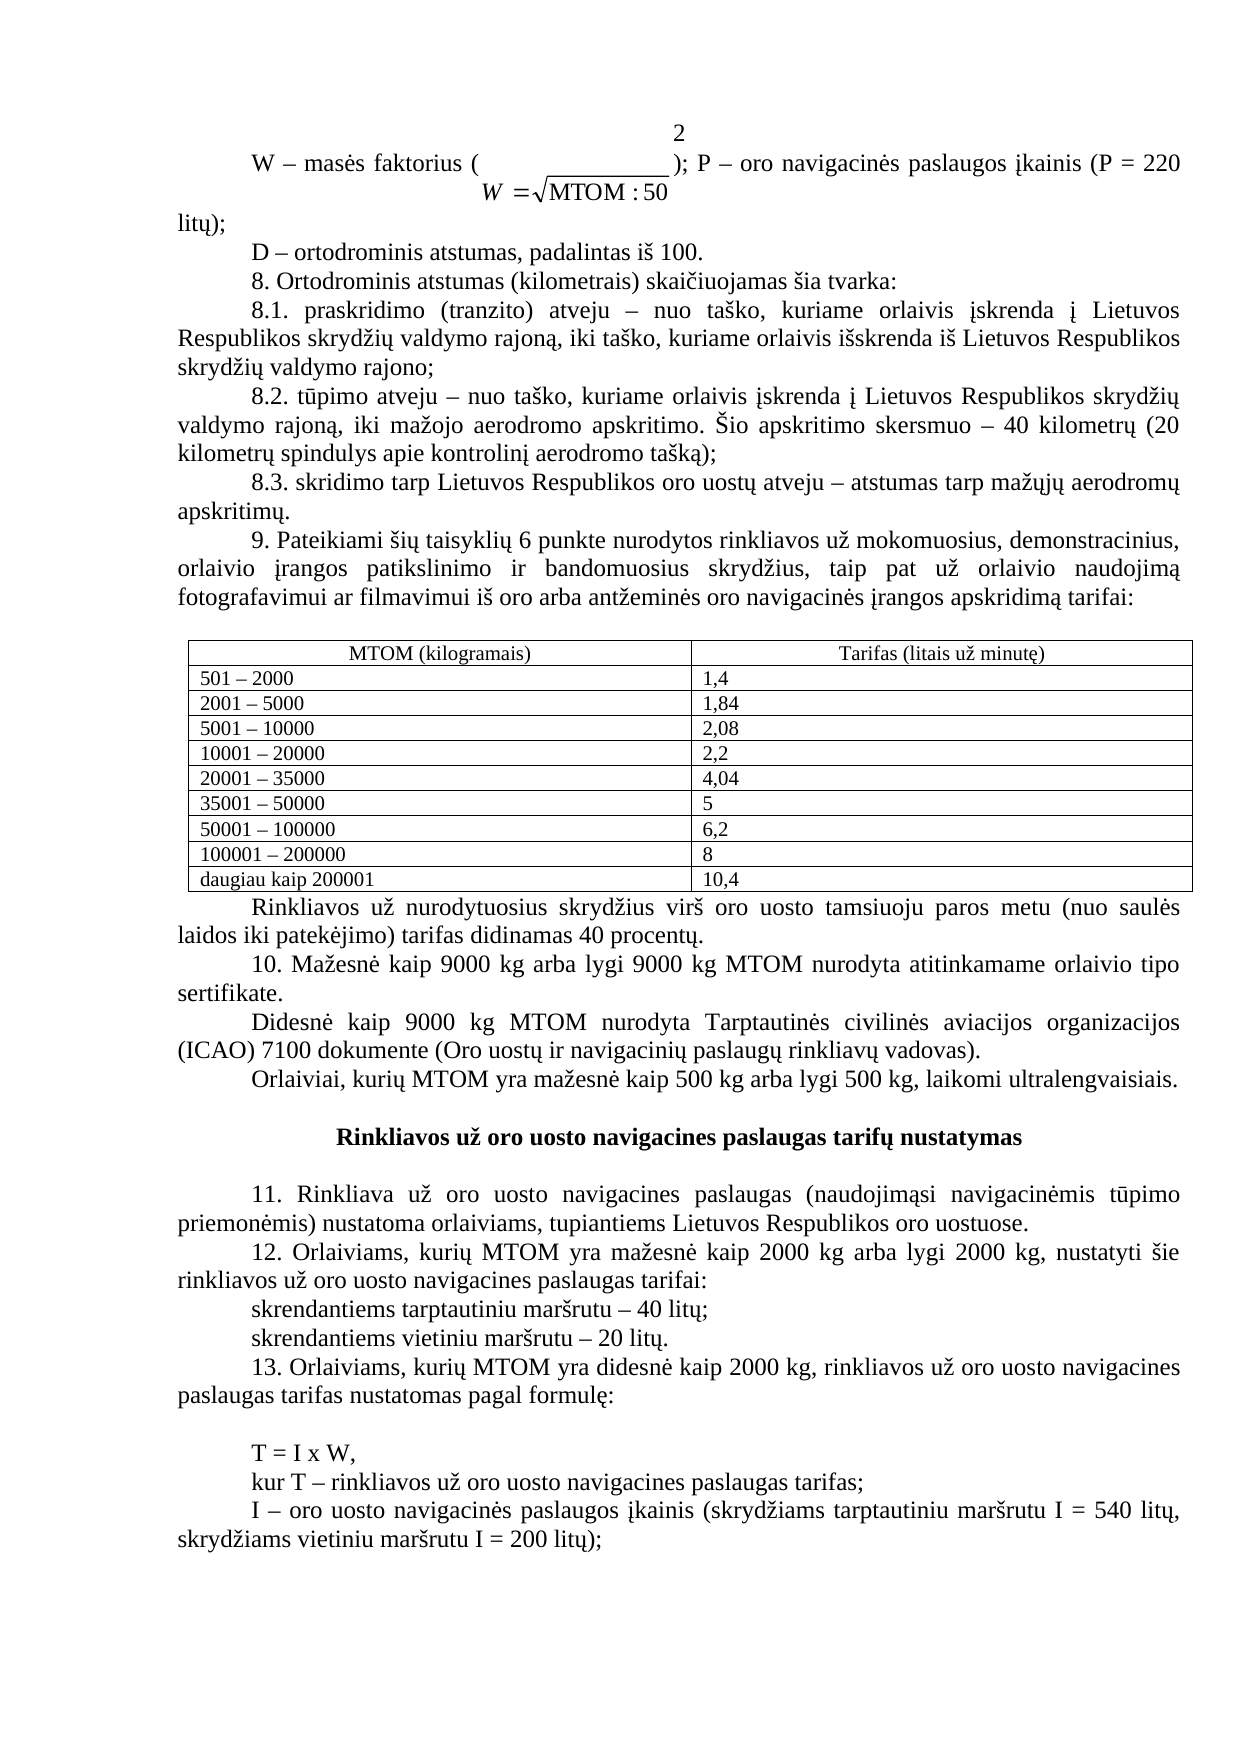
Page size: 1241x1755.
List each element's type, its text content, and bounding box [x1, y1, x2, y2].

table_cell 5001 – 10000 [189, 716, 691, 740]
table_cell 6,2 [692, 816, 1192, 841]
text D – ortodrominis atstumas, padalintas iš 100. [177, 237, 1181, 266]
table_cell 2,08 [692, 716, 1192, 740]
table_cell 8 [692, 842, 1192, 866]
text Didesnė kaip 9000 kg MTOM nurodyta Tarptautinės civilinės aviacijos organizacijos (ICAO) 7100 dokumente (Oro uostų ir navigacinių paslaugų rinkliavų vadovas). [177, 1007, 1181, 1064]
text 11. Rinkliava už oro uosto navigacines paslaugas (naudojimąsi navigacinėmis tūpimo priemonėmis) nustatoma orlaiviams, tupiantiems Lietuvos Respublikos oro uostuose. [177, 1179, 1181, 1237]
text 8. Ortodrominis atstumas (kilometrais) skaičiuojamas šia tvarka: [177, 266, 1181, 295]
table_cell daugiau kaip 200001 [189, 867, 691, 891]
table_cell 10001 – 20000 [189, 741, 691, 765]
text Rinkliavos už oro uosto navigacines paslaugas tarifų nustatymas [177, 1122, 1181, 1151]
text 12. Orlaiviams, kurių MTOM yra mažesnė kaip 2000 kg arba lygi 2000 kg, nustatyti šie rinkliavos už oro uosto navigacines paslaugas tarifai: [177, 1237, 1181, 1294]
table_cell 2001 – 5000 [189, 691, 691, 715]
text 10. Mažesnė kaip 9000 kg arba lygi 9000 kg MTOM nurodyta atitinkamame orlaivio tipo sertifikate. [177, 949, 1181, 1007]
table_cell 35001 – 50000 [189, 791, 691, 815]
table_cell 1,84 [692, 691, 1192, 715]
text Orlaiviai, kurių MTOM yra mažesnė kaip 500 kg arba lygi 500 kg, laikomi ultralengvaisiais. [177, 1064, 1181, 1093]
text 8.3. skridimo tarp Lietuvos Respublikos oro uostų atveju – atstumas tarp mažųjų aerodromų apskritimų. [177, 467, 1181, 525]
text 8.2. tūpimo atveju – nuo taško, kuriame orlaivis įskrenda į Lietuvos Respublikos skrydžių valdymo rajoną, iki mažojo aerodromo apskritimo. Šio apskritimo skersmuo – 40 kilometrų (20 kilometrų spindulys apie kontrolinį aerodromo tašką); [177, 381, 1181, 467]
text 9. Pateikiami šių taisyklių 6 punkte nurodytos rinkliavos už mokomuosius, demonstracinius, orlaivio įrangos patikslinimo ir bandomuosius skrydžius, taip pat už orlaivio naudojimą fotografavimui ar filmavimui iš oro arba antžeminės oro navigacinės įrangos apskridimą tarifai: [177, 525, 1181, 611]
table_cell 1,4 [692, 666, 1192, 690]
text W – masės faktorius (); P – oro navigacinės paslaugos įkainis (P = 220 litų); [177, 148, 1181, 237]
text kur T – rinkliavos už oro uosto navigacines paslaugas tarifas; [177, 1467, 1181, 1496]
table_cell 4,04 [692, 766, 1192, 790]
text 8.1. praskridimo (tranzito) atveju – nuo taško, kuriame orlaivis įskrenda į Lietuvos Respublikos skrydžių valdymo rajoną, iki taško, kuriame orlaivis išskrenda iš Lietuvos Respublikos skrydžių valdymo rajono; [177, 295, 1181, 381]
table_cell 5 [692, 791, 1192, 815]
text Rinkliavos už nurodytuosius skrydžius virš oro uosto tamsiuoju paros metu (nuo saulės laidos iki patekėjimo) tarifas didinamas 40 procentų. [177, 892, 1181, 949]
table_cell 100001 – 200000 [189, 842, 691, 866]
table_header MTOM (kilogramais) [189, 641, 691, 665]
table_cell 10,4 [692, 867, 1192, 891]
text I – oro uosto navigacinės paslaugos įkainis (skrydžiams tarptautiniu maršrutu I = 540 litų, skrydžiams vietiniu maršrutu I = 200 litų); [177, 1496, 1181, 1553]
text skrendantiems tarptautiniu maršrutu – 40 litų; [177, 1294, 1181, 1323]
table_cell 2,2 [692, 741, 1192, 765]
text skrendantiems vietiniu maršrutu – 20 litų. [177, 1323, 1181, 1352]
table_cell 501 – 2000 [189, 666, 691, 690]
text 13. Orlaiviams, kurių MTOM yra didesnė kaip 2000 kg, rinkliavos už oro uosto navigacines paslaugas tarifas nustatomas pagal formulę: [177, 1352, 1181, 1409]
table_cell 50001 – 100000 [189, 816, 691, 841]
table_cell 20001 – 35000 [189, 766, 691, 790]
text T = I x W, [177, 1438, 1181, 1467]
table_header Tarifas (litais už minutę) [692, 641, 1192, 665]
